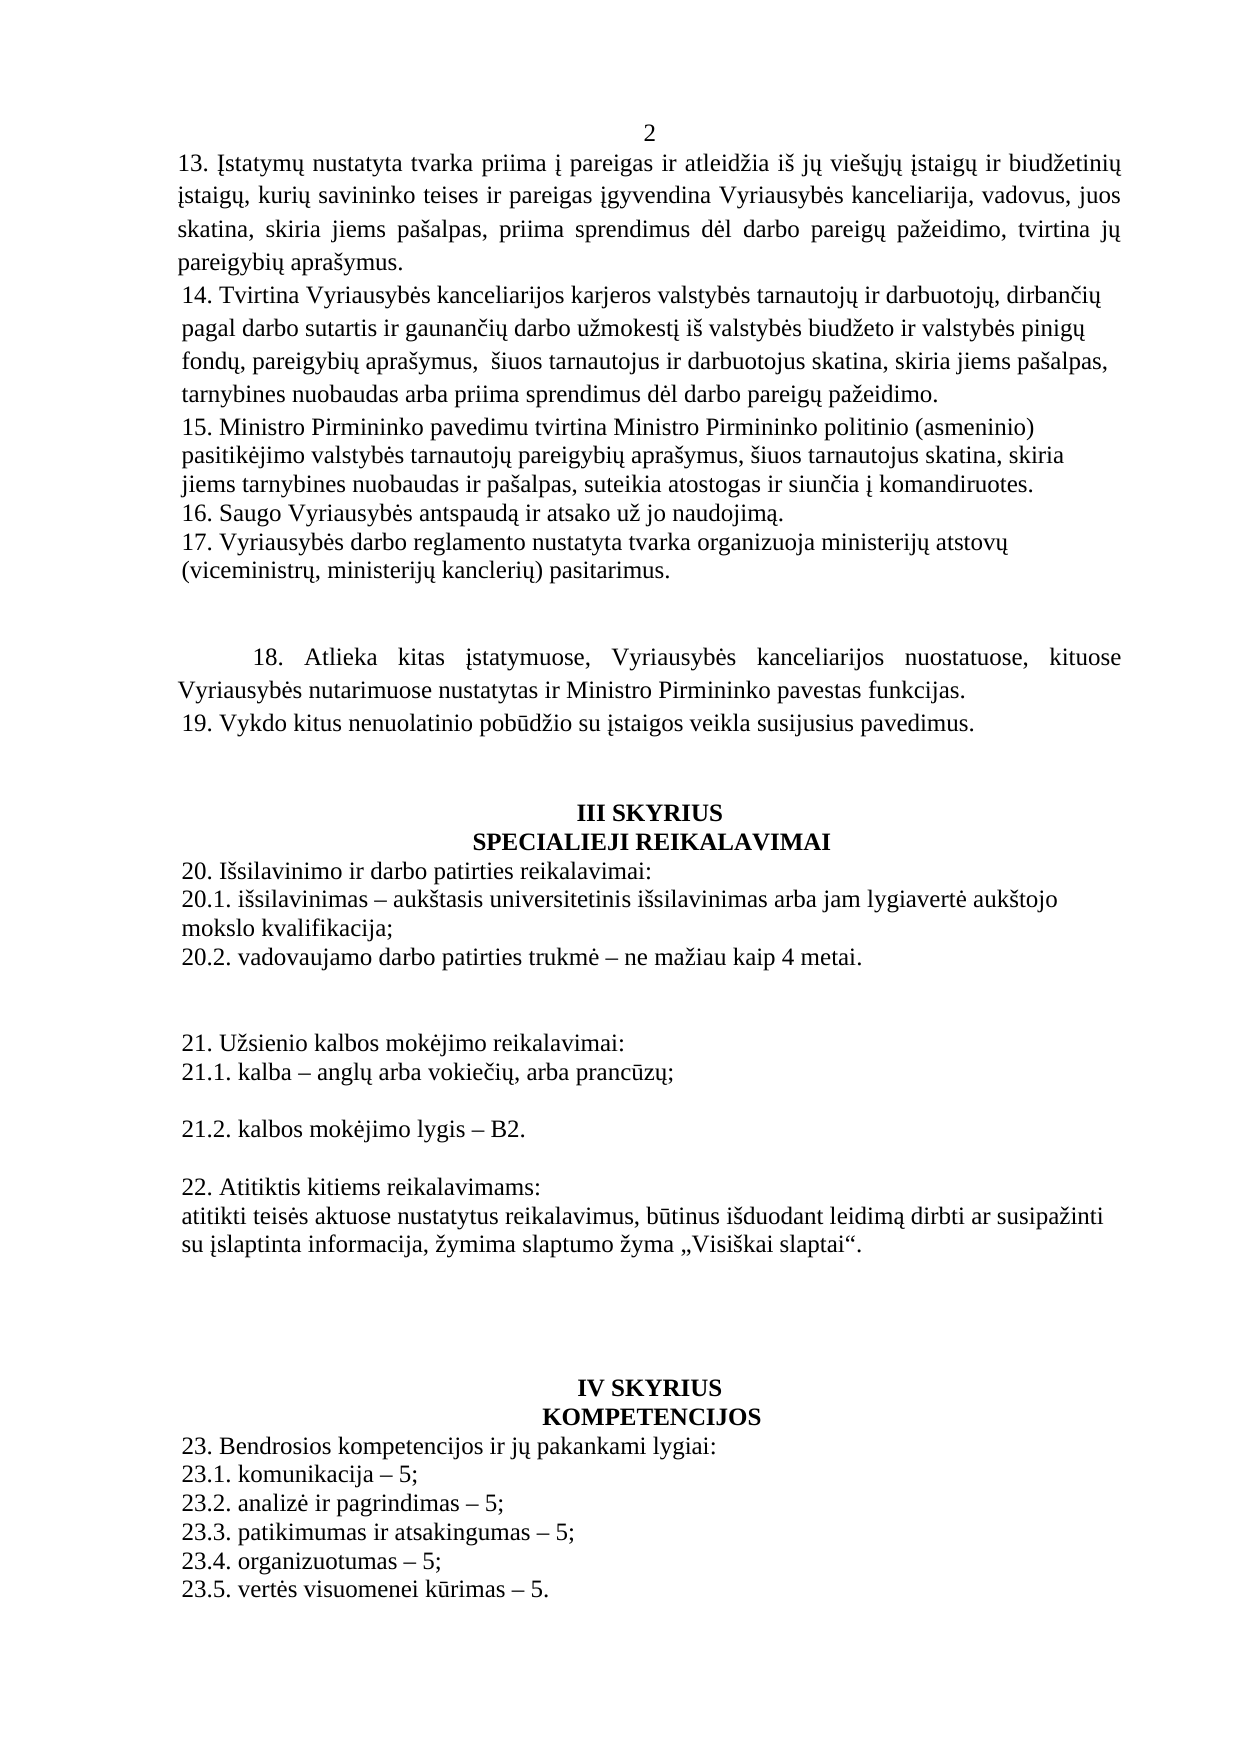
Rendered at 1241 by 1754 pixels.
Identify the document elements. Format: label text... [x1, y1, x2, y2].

text 20. Išsilavinimo ir darbo patirties reikalavimai:0 [181, 856, 1122, 884]
text 20.2. vadovaujamo darbo patirties trukmė – ne mažiau kaip 4 metai. [181, 942, 1122, 971]
text 14. Tvirtina Vyriausybės kanceliarijos karjeros valstybės tarnautojų ir darbuotojų, dirbančių pagal darbo sutartis ir gaunančių darbo užmokestį iš valstybės biudžeto ir valstybės pinigų fondų, pareigybių aprašymus, šiuos tarnautojus ir darbuotojus skatina, skiria jiems pašalpas, tarnybines nuobaudas arba priima sprendimus dėl darbo pareigų pažeidimo. [181, 280, 1122, 407]
text atitikti teisės aktuose nustatytus reikalavimus, būtinus išduodant leidimą dirbti ar susipažinti su įslaptinta informacija, žymima slaptumo žyma „Visiškai slaptai“. [181, 1201, 1122, 1258]
text 23.3. patikimumas ir atsakingumas – 5; [181, 1517, 1122, 1546]
text 17. Vyriausybės darbo reglamento nustatyta tvarka organizuoja ministerijų atstovų (viceministrų, ministerijų kanclerių) pasitarimus. [181, 527, 1122, 584]
text 23.4. organizuotumas – 5; [181, 1546, 1122, 1574]
text 22. Atitiktis kitiems reikalavimams:0 [181, 1172, 1122, 1201]
text 13. Įstatymų nustatyta tvarka priima į pareigas ir atleidžia iš jų viešųjų įstaigų ir biudžetinių įstaigų, kurių savininko teises ir pareigas įgyvendina Vyriausybės kanceliarija, vadovus, juos skatina, skiria jiems pašalpas, priima sprendimus dėl darbo pareigų pažeidimo, tvirtina jų pareigybių aprašymus. [177, 148, 1122, 275]
text III SKYRIUS [177, 798, 1122, 827]
text SPECIALIEJI REIKALAVIMAI [181, 827, 1122, 856]
text 20.1. išsilavinimas – aukštasis universitetinis išsilavinimas arba jam lygiavertė aukštojo mokslo kvalifikacija; [181, 884, 1122, 942]
text 18. Atlieka kitas įstatymuose, Vyriausybės kanceliarijos nuostatuose, kituose Vyriausybės nutarimuose nustatytas ir Ministro Pirmininko pavestas funkcijas. [177, 642, 1122, 703]
text IV SKYRIUS [177, 1373, 1122, 1402]
text 19. Vykdo kitus nenuolatinio pobūdžio su įstaigos veikla susijusius pavedimus. [181, 708, 1122, 737]
text 23. Bendrosios kompetencijos ir jų pakankami lygiai:0 [181, 1431, 1122, 1459]
text KOMPETENCIJOS [181, 1402, 1122, 1431]
text 21. Užsienio kalbos mokėjimo reikalavimai:0 [181, 1028, 1122, 1057]
text 21.1. kalba – anglų arba vokiečių, arba prancūzų; [181, 1057, 1122, 1086]
text 23.2. analizė ir pagrindimas – 5; [181, 1488, 1122, 1517]
text 21.2. kalbos mokėjimo lygis – B2. [181, 1114, 1122, 1143]
text 15. Ministro Pirmininko pavedimu tvirtina Ministro Pirmininko politinio (asmeninio) pasitikėjimo valstybės tarnautojų pareigybių aprašymus, šiuos tarnautojus skatina, skiria jiems tarnybines nuobaudas ir pašalpas, suteikia atostogas ir siunčia į komandiruotes. [181, 412, 1122, 498]
text 23.5. vertės visuomenei kūrimas – 5. [181, 1574, 1122, 1603]
text 16. Saugo Vyriausybės antspaudą ir atsako už jo naudojimą. [181, 498, 1122, 527]
text 23.1. komunikacija – 5; [181, 1459, 1122, 1488]
